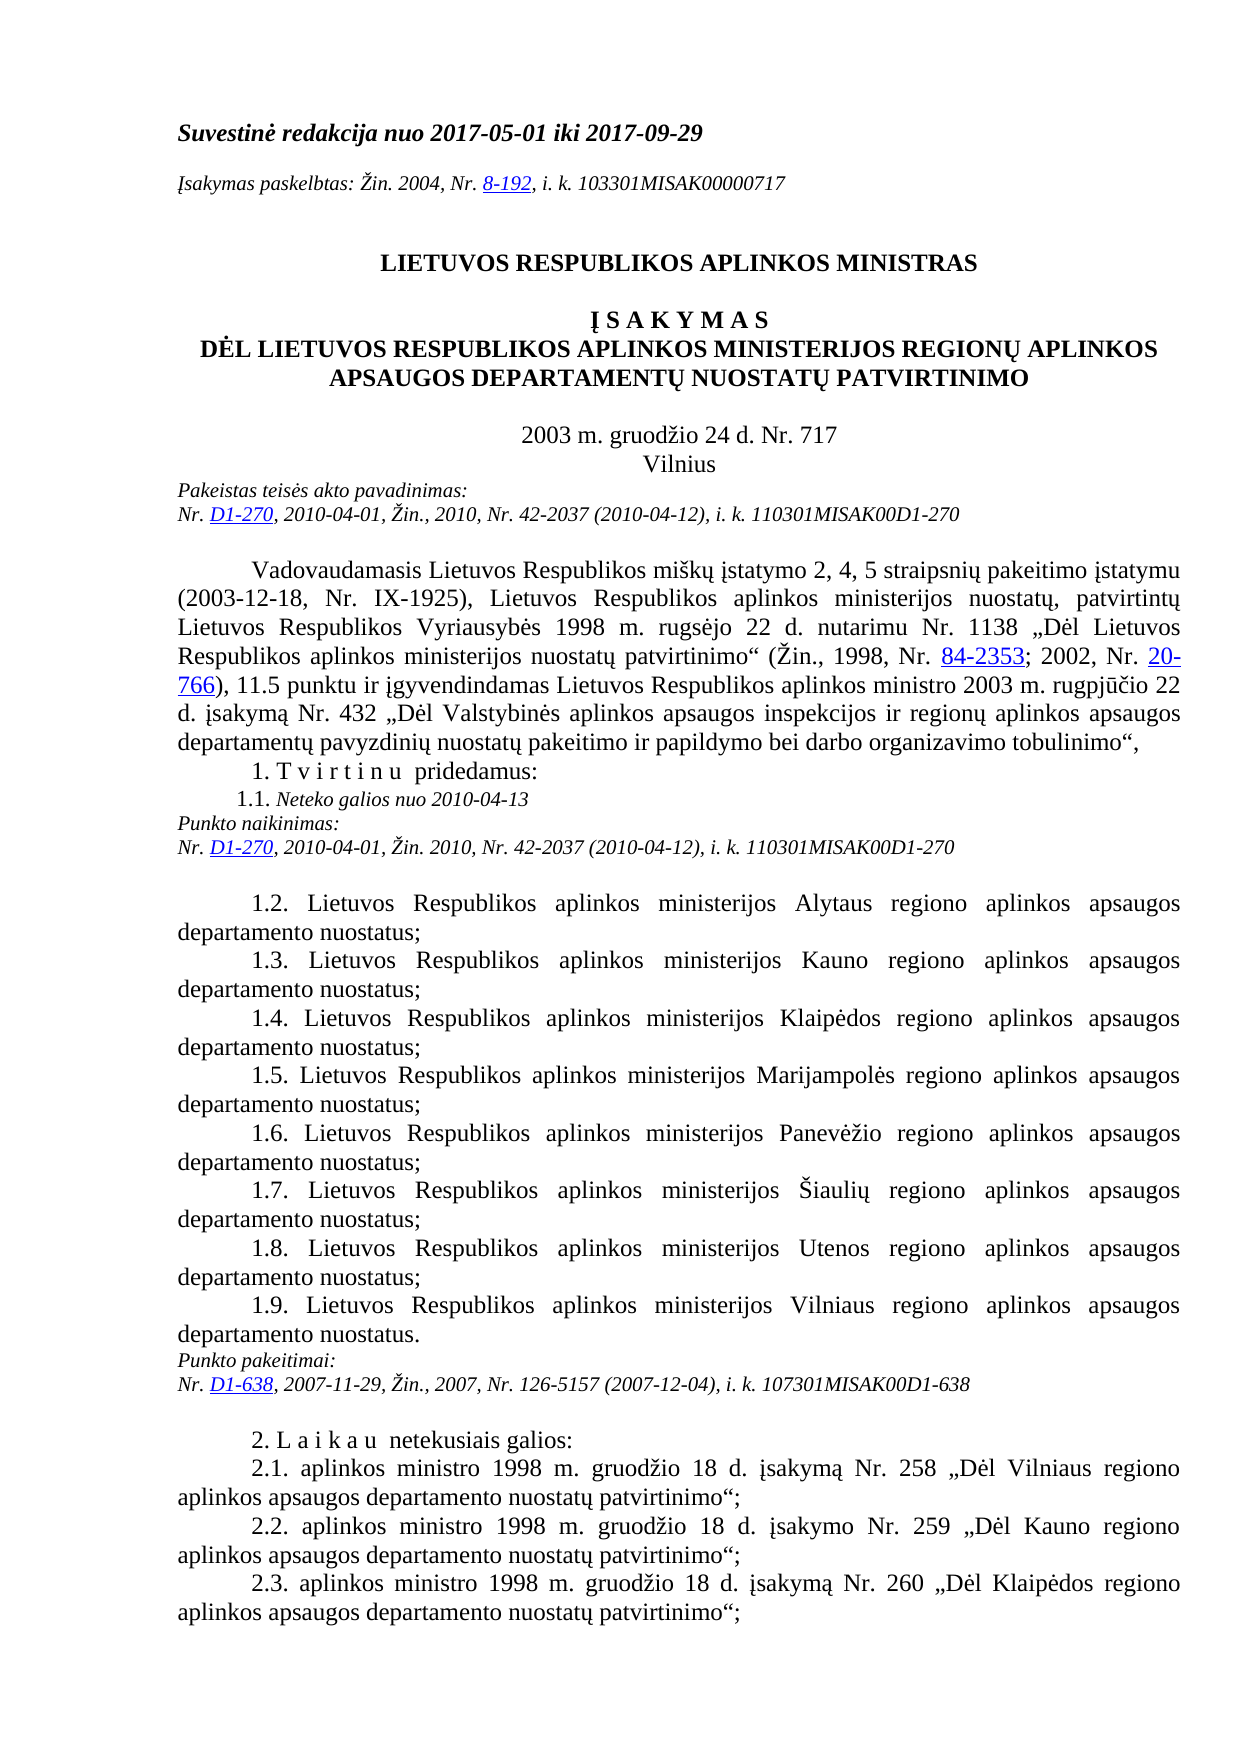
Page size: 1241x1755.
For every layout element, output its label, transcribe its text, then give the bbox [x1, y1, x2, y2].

text 1.6. Lietuvos Respublikos aplinkos ministerijos Panevėžio regiono aplinkos apsaugos departamento nuostatus; [177, 1118, 1181, 1175]
text Pakeistas teisės akto pavadinimas: [177, 478, 1181, 502]
text Nr. D1-270, 2010-04-01, Žin. 2010, Nr. 42-2037 (2010-04-12), i. k. 110301MISAK00D1-270 [177, 835, 1181, 859]
text Nr. D1-638, 2007-11-29, Žin., 2007, Nr. 126-5157 (2007-12-04), i. k. 107301MISAK00D1-638 [177, 1372, 1181, 1396]
text Nr. D1-270, 2010-04-01, Žin., 2010, Nr. 42-2037 (2010-04-12), i. k. 110301MISAK00D1-270 [177, 502, 1181, 526]
text DĖL LIETUVOS RESPUBLIKOS APLINKOS MINISTERIJOS REGIONŲ APLINKOS APSAUGOS DEPARTAMENTŲ NUOSTATŲ PATVIRTINIMO [177, 334, 1181, 392]
text 1.8. Lietuvos Respublikos aplinkos ministerijos Utenos regiono aplinkos apsaugos departamento nuostatus; [177, 1233, 1181, 1290]
text Punkto pakeitimai: [177, 1348, 1181, 1372]
text Punkto naikinimas: [177, 811, 1181, 835]
text 1. Tvirtinu pridedamus: [177, 756, 1181, 785]
text 2.2. aplinkos ministro 1998 m. gruodžio 18 d. įsakymo Nr. 259 „Dėl Kauno regiono aplinkos apsaugos departamento nuostatų patvirtinimo“; [177, 1511, 1181, 1568]
text LIETUVOS RESPUBLIKOS APLINKOS MINISTRAS [177, 248, 1181, 277]
text 1.9. Lietuvos Respublikos aplinkos ministerijos Vilniaus regiono aplinkos apsaugos departamento nuostatus. [177, 1290, 1181, 1348]
text 1.7. Lietuvos Respublikos aplinkos ministerijos Šiaulių regiono aplinkos apsaugos departamento nuostatus; [177, 1175, 1181, 1233]
text 2.1. aplinkos ministro 1998 m. gruodžio 18 d. įsakymą Nr. 258 „Dėl Vilniaus regiono aplinkos apsaugos departamento nuostatų patvirtinimo“; [177, 1453, 1181, 1511]
text 1.1. Neteko galios nuo 2010-04-13 [177, 785, 1181, 811]
text 1.5. Lietuvos Respublikos aplinkos ministerijos Marijampolės regiono aplinkos apsaugos departamento nuostatus; [177, 1060, 1181, 1118]
text Įsakymas paskelbtas: Žin. 2004, Nr. 8-192, i. k. 103301MISAK00000717 [177, 171, 1181, 195]
text 1.2. Lietuvos Respublikos aplinkos ministerijos Alytaus regiono aplinkos apsaugos departamento nuostatus; [177, 888, 1181, 945]
text 2.3. aplinkos ministro 1998 m. gruodžio 18 d. įsakymą Nr. 260 „Dėl Klaipėdos regiono aplinkos apsaugos departamento nuostatų patvirtinimo“; [177, 1568, 1181, 1626]
text 1.3. Lietuvos Respublikos aplinkos ministerijos Kauno regiono aplinkos apsaugos departamento nuostatus; [177, 945, 1181, 1003]
text Vadovaudamasis Lietuvos Respublikos miškų įstatymo 2, 4, 5 straipsnių pakeitimo įstatymu (2003-12-18, Nr. IX-1925), Lietuvos Respublikos aplinkos ministerijos nuostatų, patvirtintų Lietuvos Respublikos Vyriausybės 1998 m. rugsėjo 22 d. nutarimu Nr. 1138 „Dėl Lietuvos Respublikos aplinkos ministerijos nuostatų patvirtinimo“ (Žin., 1998, Nr. 84-2353; 2002, Nr. 20-766), 11.5 punktu ir įgyvendindamas Lietuvos Respublikos aplinkos ministro 2003 m. rugpjūčio 22 d. įsakymą Nr. 432 „Dėl Valstybinės aplinkos apsaugos inspekcijos ir regionų aplinkos apsaugos departamentų pavyzdinių nuostatų pakeitimo ir papildymo bei darbo organizavimo tobulinimo“, [177, 555, 1181, 756]
text 2. Laikau netekusiais galios: [177, 1425, 1181, 1453]
text Vilnius [177, 449, 1181, 478]
text 2003 m. gruodžio 24 d. Nr. 717 [177, 420, 1181, 449]
text 1.4. Lietuvos Respublikos aplinkos ministerijos Klaipėdos regiono aplinkos apsaugos departamento nuostatus; [177, 1003, 1181, 1060]
text Į S A K Y M A S [177, 305, 1181, 334]
text Suvestinė redakcija nuo 2017-05-01 iki 2017-09-29 [177, 118, 1181, 147]
